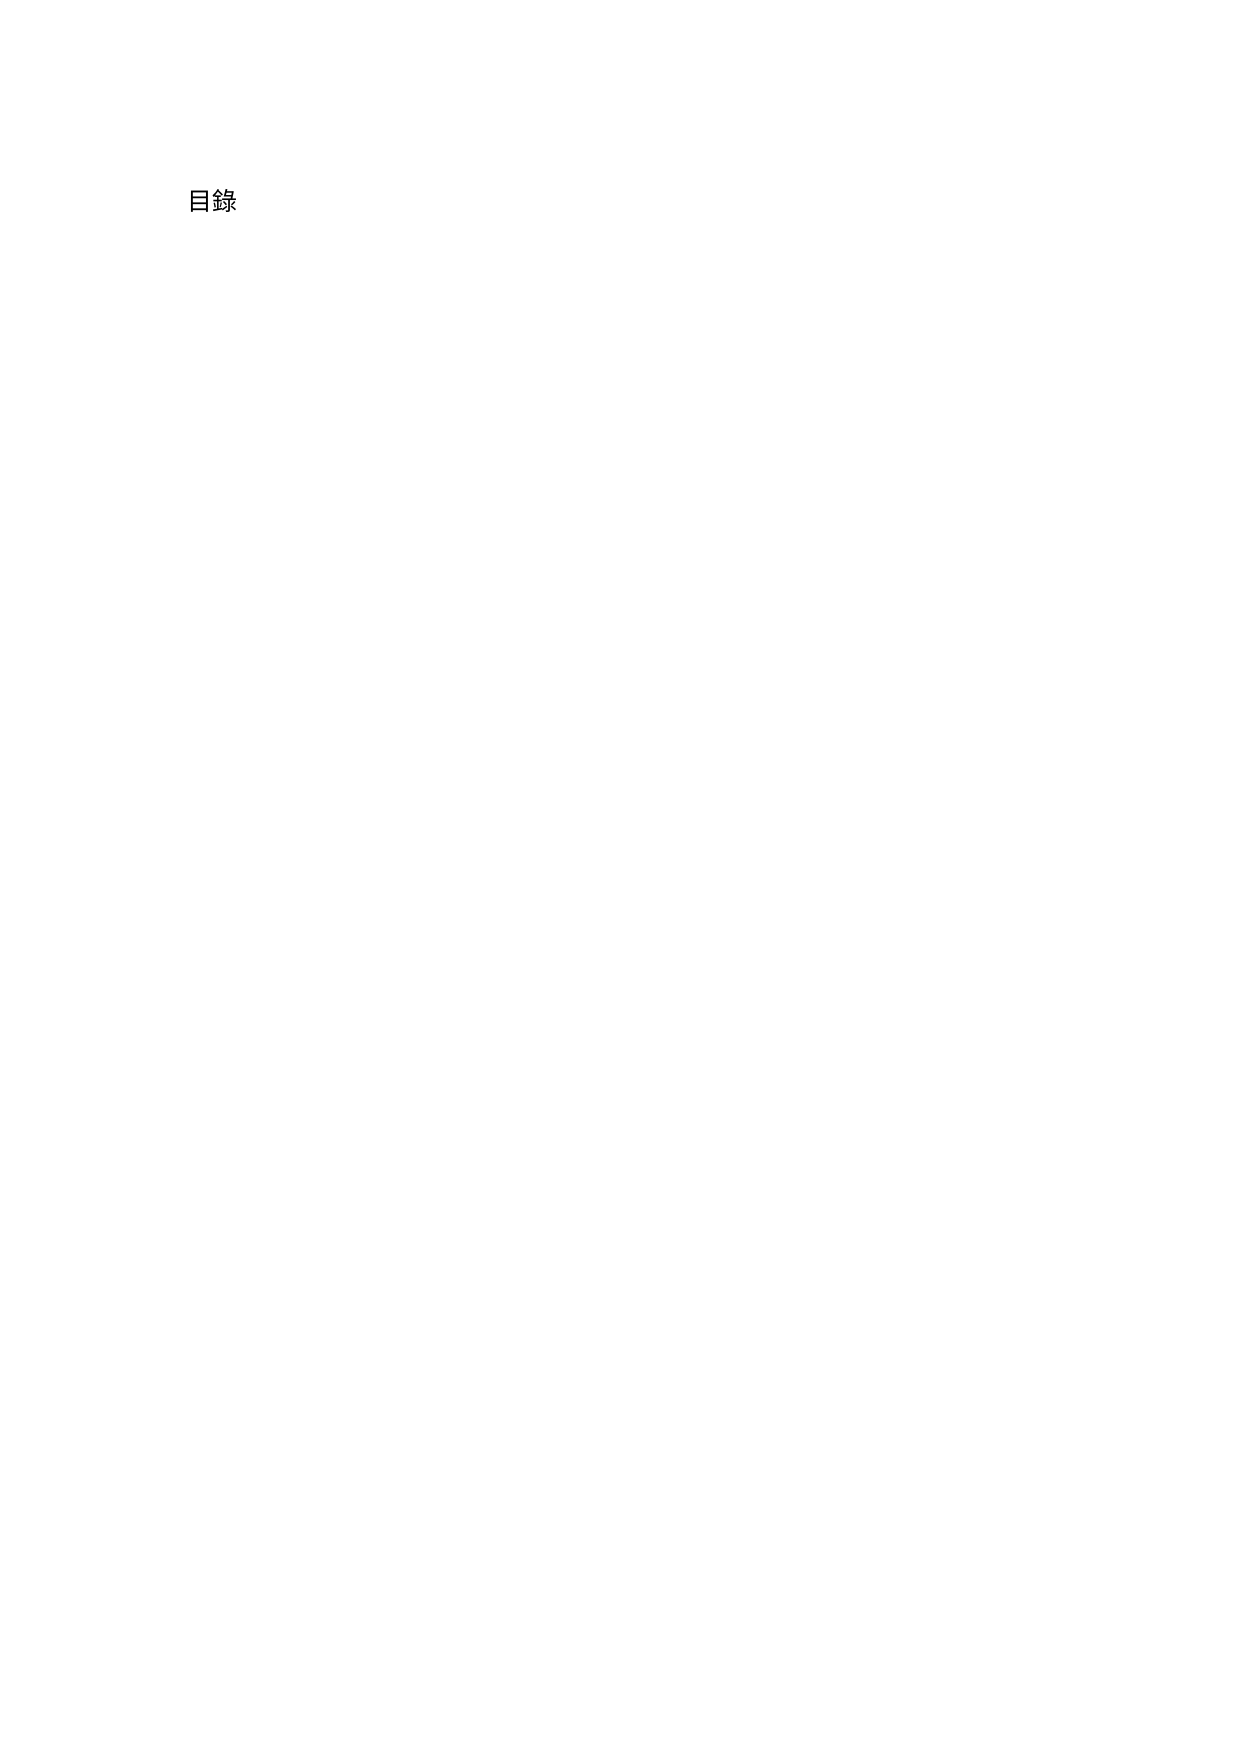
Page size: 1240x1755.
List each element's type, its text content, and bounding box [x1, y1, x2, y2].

text 目錄 [187, 158, 1052, 221]
